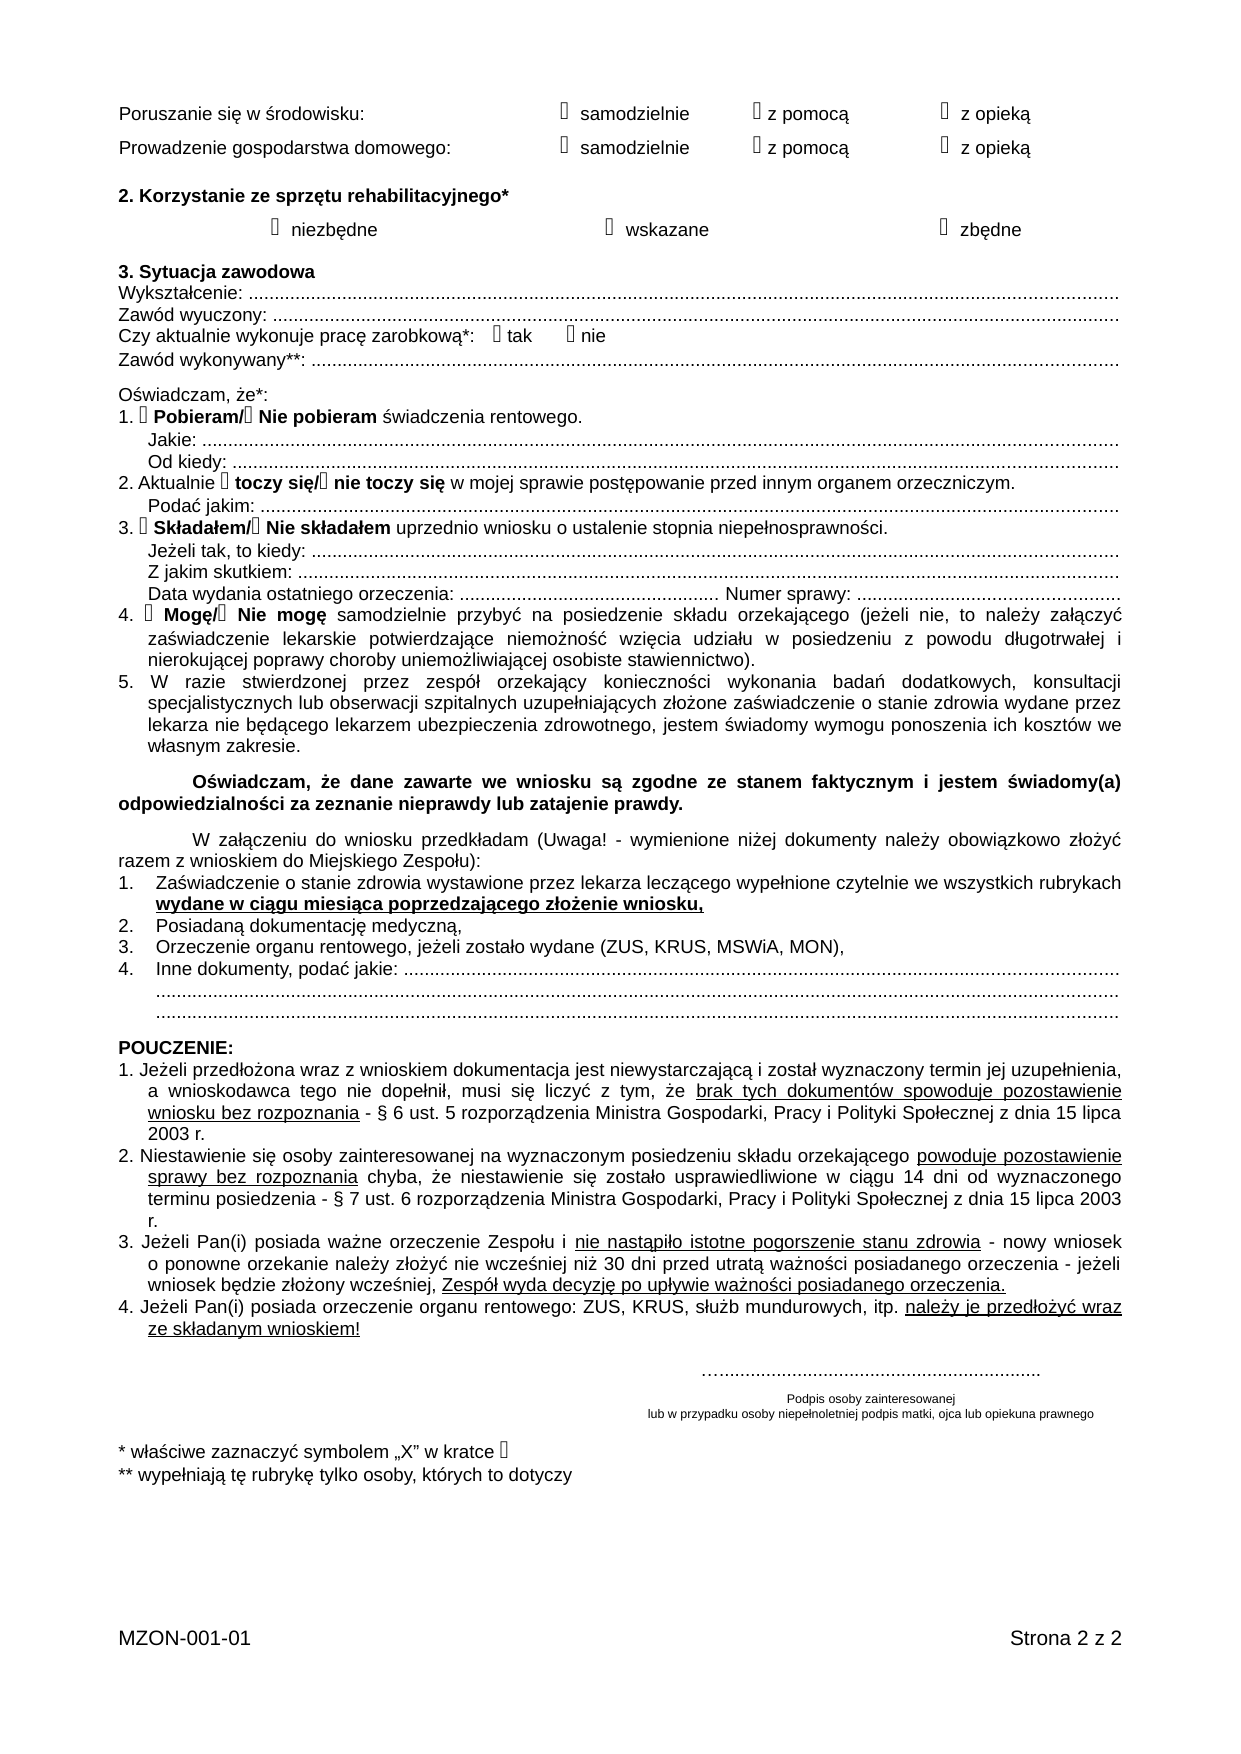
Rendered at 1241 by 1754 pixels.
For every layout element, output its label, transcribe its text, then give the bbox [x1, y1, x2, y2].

list Inne dokumenty, podać jakie: [118, 958, 1122, 979]
text Od kiedy: [118, 450, 1122, 472]
table_cell z opieką [961, 131, 1122, 165]
table_header ….............................................................. [620, 1353, 1122, 1386]
table_cell samodzielnie [575, 131, 736, 165]
text * właściwe zaznaczyć symbolem „X” w kratce  [118, 1441, 1122, 1464]
table_cell niezbędne [285, 212, 452, 246]
table_cell z pomocą [768, 131, 929, 165]
text Jeżeli tak, to kiedy: [118, 539, 1122, 561]
list Posiadaną dokumentację medyczną, [118, 915, 1122, 936]
text Czy aktualnie wykonuje pracę zarobkową*:  tak  nie [118, 325, 1122, 348]
table_cell z opieką [961, 96, 1122, 131]
table_cell [118, 1386, 620, 1426]
table_cell Podpis osoby zainteresowanej lub w przypadku osoby niepełnoletniej podpis matki, ojca lub opiekuna prawnego [620, 1386, 1122, 1426]
table_cell  [543, 96, 574, 131]
table_cell  [543, 131, 574, 165]
table_cell Prowadzenie gospodarstwa domowego: [119, 131, 543, 165]
text 1. Jeżeli przedłożona wraz z wnioskiem dokumentacja jest niewystarczającą i został wyznaczony termin jej uzupełnienia, a wnioskodawca tego nie dopełnił, musi się liczyć z tym, że brak tych dokumentów spowoduje pozostawienie wniosku bez rozpoznania - § 6 ust. 5 rozporządzenia Ministra Gospodarki, Pracy i Polityki Społecznej z dnia 15 lipca 2003 r. [118, 1058, 1122, 1145]
table_cell wskazane [620, 212, 787, 246]
text 4.  Mogę/ Nie mogę samodzielnie przybyć na posiedzenie składu orzekającego (jeżeli nie, to należy załączyć zaświadczenie lekarskie potwierdzające niemożność wzięcia udziału w posiedzeniu z powodu długotrwałej i nierokującej poprawy choroby uniemożliwiającej osobiste stawiennictwo). [118, 604, 1122, 670]
list Orzeczenie organu rentowego, jeżeli zostało wydane (ZUS, KRUS, MSWiA, MON), [118, 936, 1122, 958]
table_cell z pomocą [768, 96, 929, 131]
text 4. Jeżeli Pan(i) posiada orzeczenie organu rentowego: ZUS, KRUS, służb mundurowych, itp. należy je przedłożyć wraz ze składanym wnioskiem! [118, 1296, 1122, 1339]
table_cell  [929, 96, 961, 131]
text Z jakim skutkiem: [118, 561, 1122, 583]
list Zaświadczenie o stanie zdrowia wystawione przez lekarza leczącego wypełnione czytelnie we wszystkich rubrykach wydane w ciągu miesiąca poprzedzającego złożenie wniosku, [118, 872, 1122, 915]
text 3. Jeżeli Pan(i) posiada ważne orzeczenie Zespołu i nie nastąpiło istotne pogorszenie stanu zdrowia - nowy wniosek o ponowne orzekanie należy złożyć nie wcześniej niż 30 dni przed utratą ważności posiadanego orzeczenia - jeżeli wniosek będzie złożony wcześniej, Zespół wyda decyzję po upływie ważności posiadanego orzeczenia. [118, 1231, 1122, 1296]
text 1.  Pobieram/ Nie pobieram świadczenia rentowego. [118, 406, 1122, 429]
table_cell zbędne [954, 212, 1122, 246]
table_cell samodzielnie [575, 96, 736, 131]
table_header [118, 1353, 620, 1386]
text 2. Aktualnie  toczy się/ nie toczy się w mojej sprawie postępowanie przed innym organem orzeczniczym. [118, 472, 1122, 495]
table_cell Poruszanie się w środowisku: [119, 96, 543, 131]
text 5. W razie stwierdzonej przez zespół orzekający konieczności wykonania badań dodatkowych, konsultacji specjalistycznych lub obserwacji szpitalnych uzupełniających złożone zaświadczenie o stanie zdrowia wydane przez lekarza nie będącego lekarzem ubezpieczenia zdrowotnego, jestem świadomy wymogu ponoszenia ich kosztów we własnym zakresie. [118, 670, 1122, 757]
table_cell  [736, 96, 767, 131]
text Data wydania ostatniego orzeczenia: Numer sprawy: [118, 583, 1122, 604]
table_cell  [453, 212, 620, 246]
text W załączeniu do wniosku przedkładam (Uwaga! - wymienione niżej dokumenty należy obowiązkowo złożyć razem z wnioskiem do Miejskiego Zespołu): [118, 828, 1122, 872]
text Zawód wykonywany**: [118, 348, 1122, 370]
text Wykształcenie: [118, 282, 1122, 304]
table_cell  [118, 212, 285, 246]
table_header 2. Korzystanie ze sprzętu rehabilitacyjnego* [118, 179, 1122, 212]
list ** wypełniają tę rubrykę tylko osoby, których to dotyczy [118, 1464, 1122, 1485]
text 2. Niestawienie się osoby zainteresowanej na wyznaczonym posiedzeniu składu orzekającego powoduje pozostawienie sprawy bez rozpoznania chyba, że niestawienie się zostało usprawiedliwione w ciągu 14 dni od wyznaczonego terminu posiedzenia - § 7 ust. 6 rozporządzenia Ministra Gospodarki, Pracy i Polityki Społecznej z dnia 15 lipca 2003 r. [118, 1145, 1122, 1231]
text 3. Sytuacja zawodowa [118, 261, 1122, 282]
text POUCZENIE: [118, 1037, 1122, 1058]
table_cell  [736, 131, 767, 165]
text Jakie: [118, 429, 1122, 450]
table_cell  [787, 212, 954, 246]
text 3.  Składałem/ Nie składałem uprzednio wniosku o ustalenie stopnia niepełnosprawności. [118, 517, 1122, 539]
list Podać jakim: [118, 495, 1122, 517]
text Oświadczam, że dane zawarte we wniosku są zgodne ze stanem faktycznym i jestem świadomy(a) odpowiedzialności za zeznanie nieprawdy lub zatajenie prawdy. [118, 771, 1122, 814]
text Oświadczam, że*: [118, 384, 1122, 406]
table_cell  [929, 131, 961, 165]
text Zawód wyuczony: [118, 304, 1122, 325]
